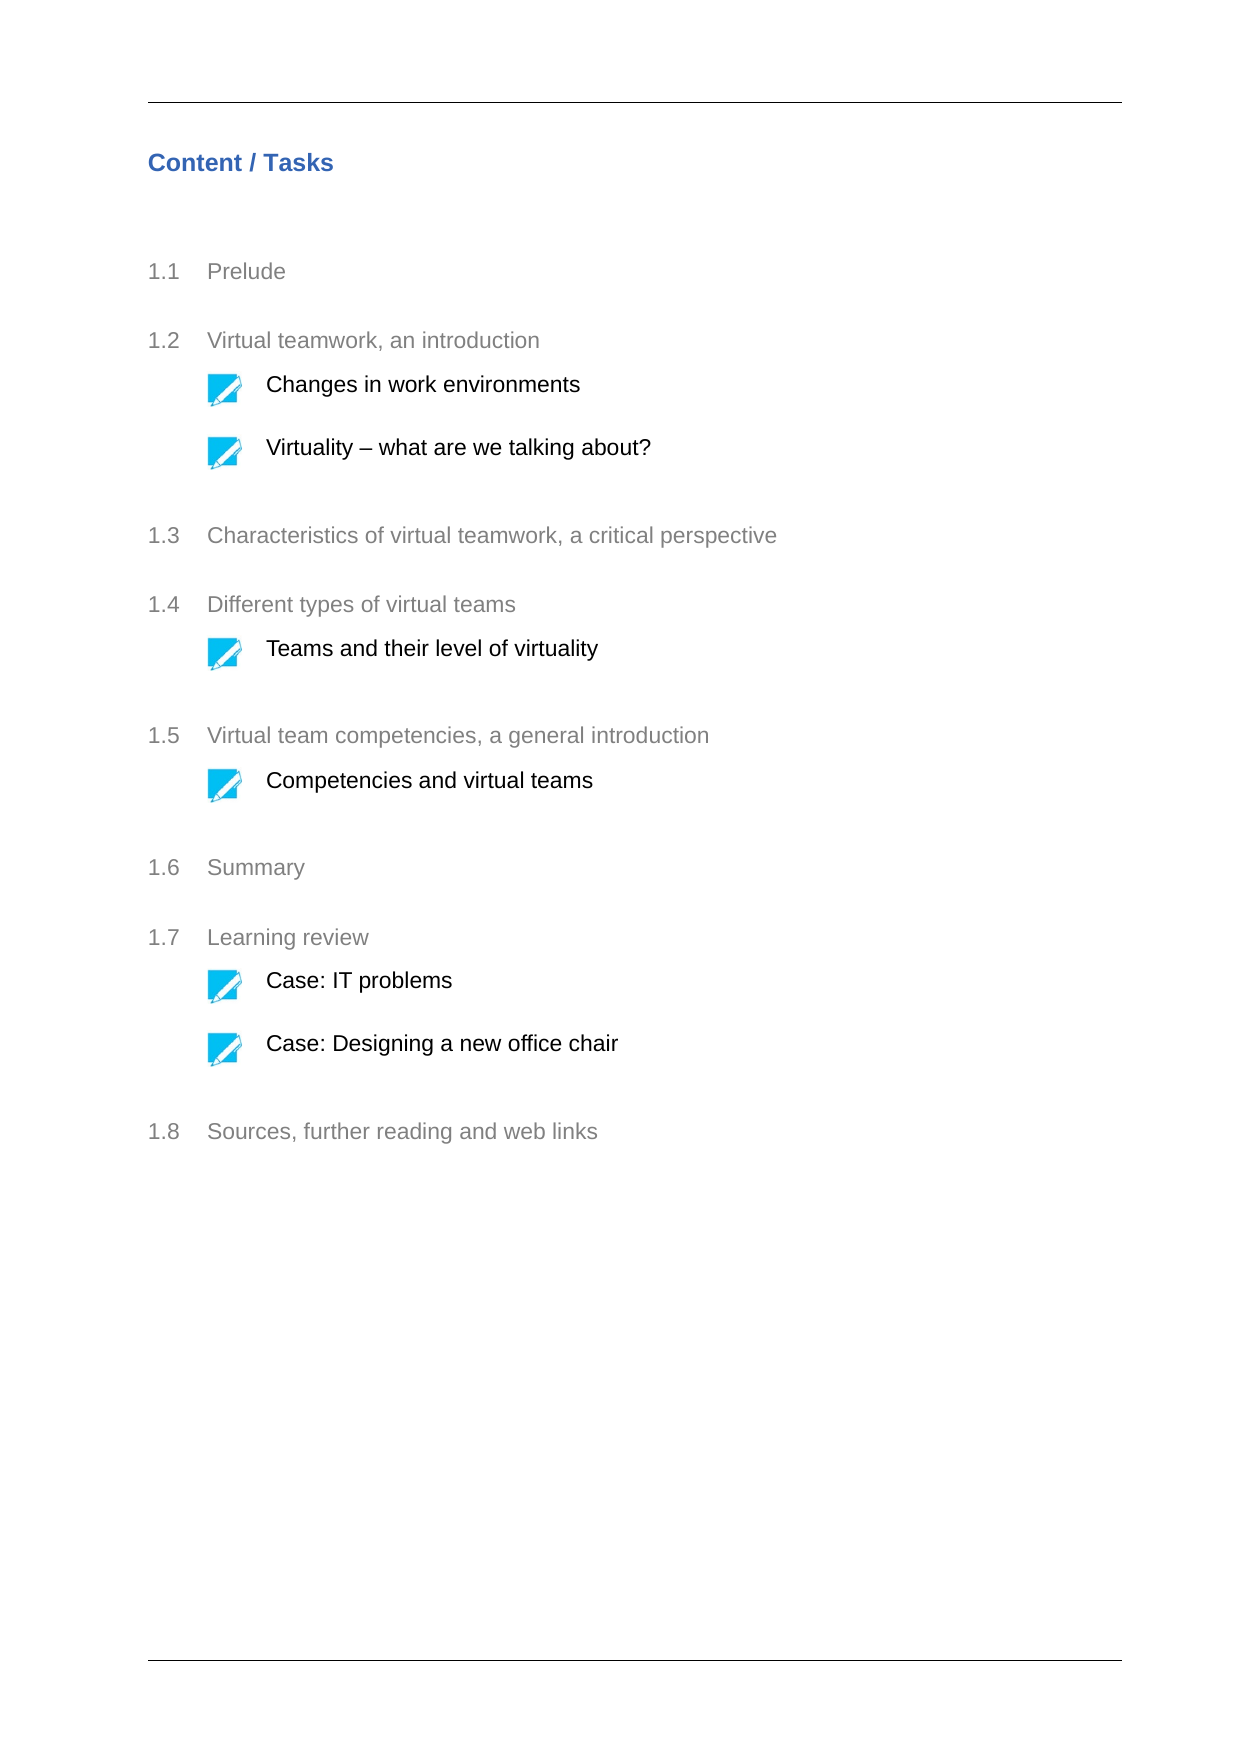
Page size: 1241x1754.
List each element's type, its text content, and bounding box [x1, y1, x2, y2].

text 1.5 Virtual team competencies, a general introduction [148, 722, 1122, 749]
table_cell [207, 1030, 266, 1093]
text 1.6 Summary [148, 854, 1122, 881]
table_header [207, 371, 266, 434]
table_cell Virtuality – what are we talking about? [266, 434, 1121, 497]
text 1.4 Different types of virtual teams [148, 591, 1122, 617]
table_cell [207, 434, 266, 497]
table_header Changes in work environments [266, 371, 1121, 434]
text 1.8 Sources, further reading and web links [148, 1118, 1122, 1144]
text 1.2 Virtual teamwork, an introduction [148, 327, 1122, 353]
text 1.7 Learning review [148, 923, 1122, 950]
table_cell Case: Designing a new office chair [266, 1030, 1121, 1093]
text 1.3 Characteristics of virtual teamwork, a critical perspective [148, 522, 1122, 548]
table_header [207, 635, 266, 697]
table_header Case: IT problems [266, 968, 1121, 1030]
table_header [207, 767, 266, 829]
subtitle Content / Tasks [148, 148, 1122, 176]
text 1.1 Prelude [148, 258, 1122, 284]
table_header [207, 968, 266, 1030]
table_header Competencies and virtual teams [266, 767, 1121, 829]
table_header Teams and their level of virtuality [266, 635, 1121, 697]
